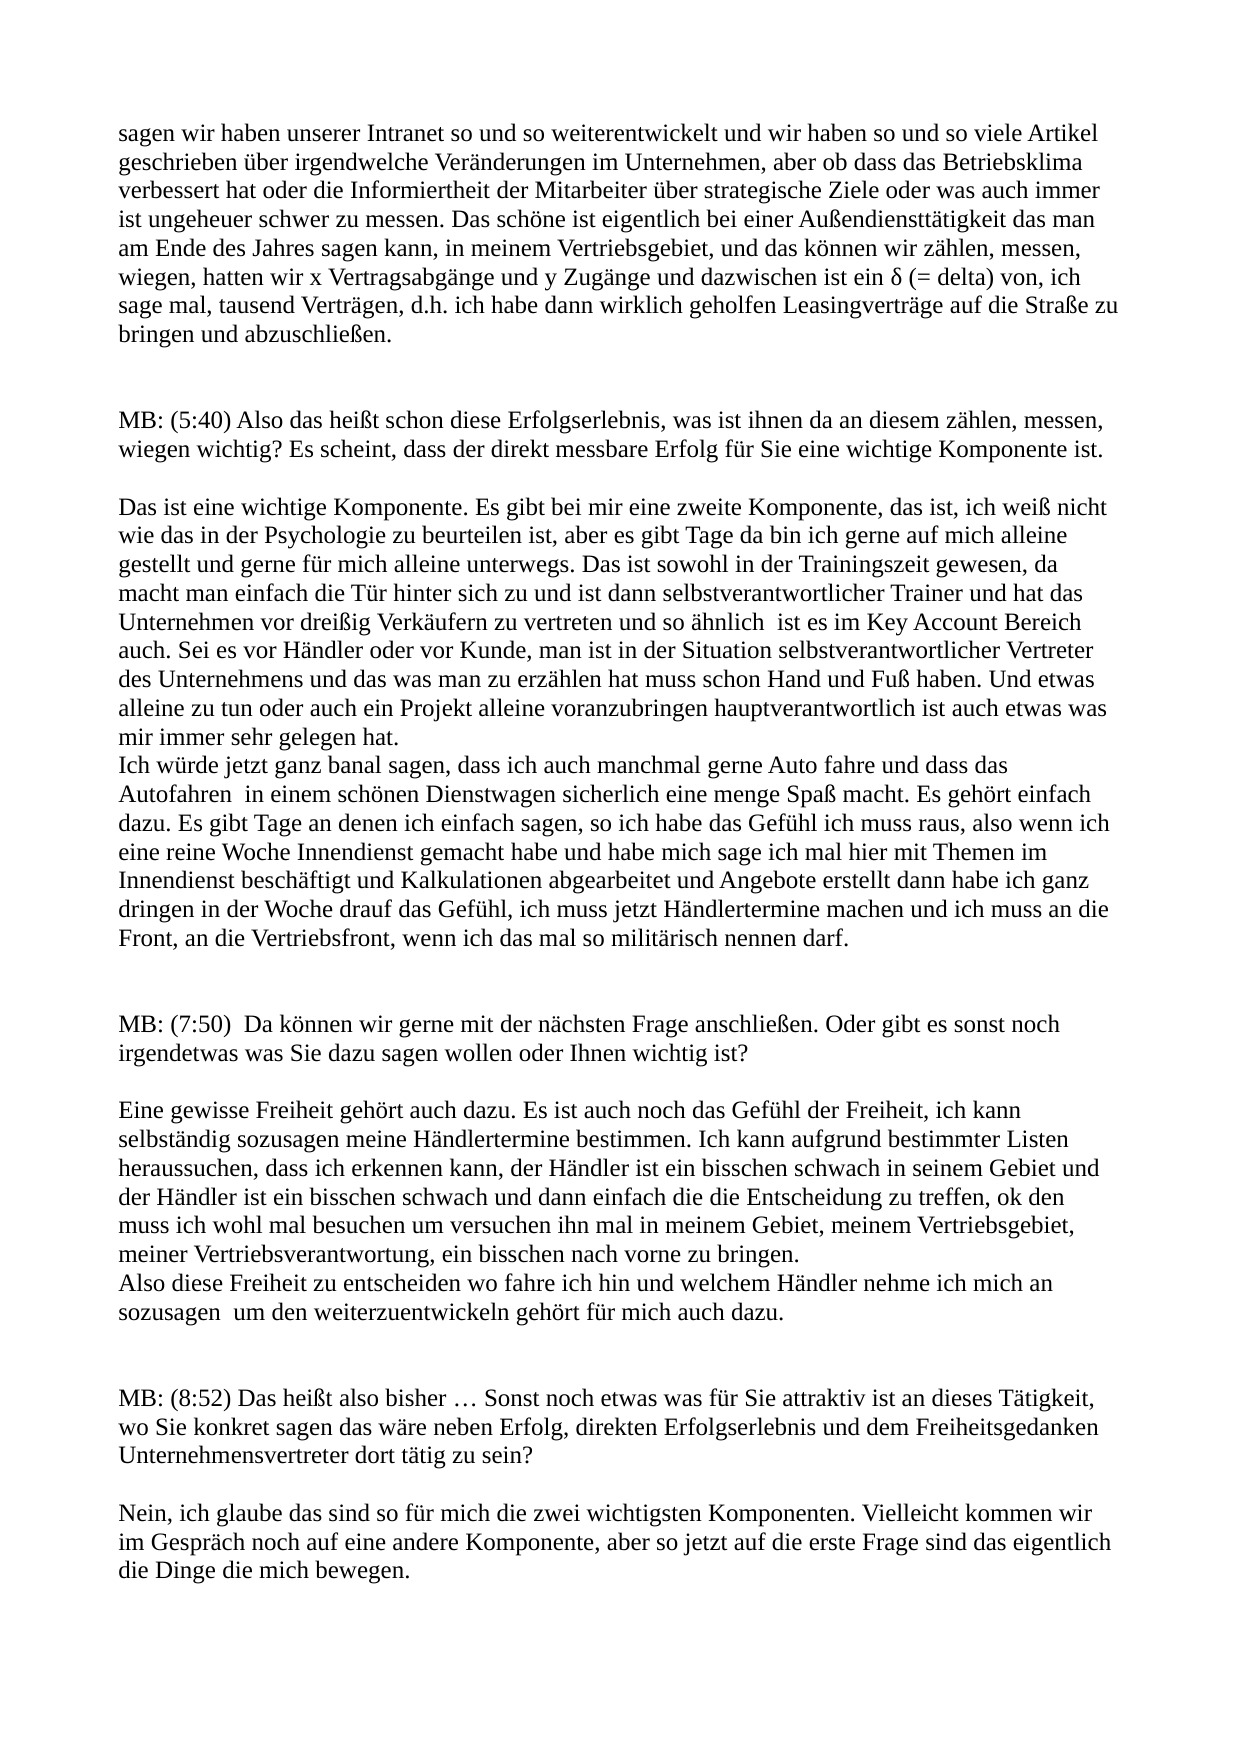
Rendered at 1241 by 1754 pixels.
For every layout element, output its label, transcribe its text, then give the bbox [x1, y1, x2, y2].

text Also diese Freiheit zu entscheiden wo fahre ich hin und welchem Händler nehme ich mich an sozusagen um den weiterzuentwickeln gehört für mich auch dazu. [118, 1268, 1122, 1326]
text MB: (8:52) Das heißt also bisher … Sonst noch etwas was für Sie attraktiv ist an dieses Tätigkeit, wo Sie konkret sagen das wäre neben Erfolg, direkten Erfolgserlebnis und dem Freiheitsgedanken Unternehmensvertreter dort tätig zu sein? [118, 1383, 1122, 1469]
text MB: (5:40) Also das heißt schon diese Erfolgserlebnis, was ist ihnen da an diesem zählen, messen, wiegen wichtig? Es scheint, dass der direkt messbare Erfolg für Sie eine wichtige Komponente ist. [118, 406, 1122, 463]
text Eine gewisse Freiheit gehört auch dazu. Es ist auch noch das Gefühl der Freiheit, ich kann selbständig sozusagen meine Händlertermine bestimmen. Ich kann aufgrund bestimmter Listen heraussuchen, dass ich erkennen kann, der Händler ist ein bisschen schwach in seinem Gebiet und der Händler ist ein bisschen schwach und dann einfach die die Entscheidung zu treffen, ok den muss ich wohl mal besuchen um versuchen ihn mal in meinem Gebiet, meinem Vertriebsgebiet, meiner Vertriebsverantwortung, ein bisschen nach vorne zu bringen. [118, 1096, 1122, 1268]
text Ich würde jetzt ganz banal sagen, dass ich auch manchmal gerne Auto fahre und dass das Autofahren in einem schönen Dienstwagen sicherlich eine menge Spaß macht. Es gehört einfach dazu. Es gibt Tage an denen ich einfach sagen, so ich habe das Gefühl ich muss raus, also wenn ich eine reine Woche Innendienst gemacht habe und habe mich sage ich mal hier mit Themen im Innendienst beschäftigt und Kalkulationen abgearbeitet und Angebote erstellt dann habe ich ganz dringen in der Woche drauf das Gefühl, ich muss jetzt Händlertermine machen und ich muss an die Front, an die Vertriebsfront, wenn ich das mal so militärisch nennen darf. [118, 751, 1122, 952]
text sagen wir haben unserer Intranet so und so weiterentwickelt und wir haben so und so viele Artikel geschrieben über irgendwelche Veränderungen im Unternehmen, aber ob dass das Betriebsklima verbessert hat oder die Informiertheit der Mitarbeiter über strategische Ziele oder was auch immer ist ungeheuer schwer zu messen. Das schöne ist eigentlich bei einer Außendiensttätigkeit das man am Ende des Jahres sagen kann, in meinem Vertriebsgebiet, und das können wir zählen, messen, wiegen, hatten wir x Vertragsabgänge und y Zugänge und dazwischen ist ein δ (= delta) von, ich sage mal, tausend Verträgen, d.h. ich habe dann wirklich geholfen Leasingverträge auf die Straße zu bringen und abzuschließen. [118, 118, 1122, 348]
text MB: (7:50) Da können wir gerne mit der nächsten Frage anschließen. Oder gibt es sonst noch irgendetwas was Sie dazu sagen wollen oder Ihnen wichtig ist? [118, 1009, 1122, 1067]
text Das ist eine wichtige Komponente. Es gibt bei mir eine zweite Komponente, das ist, ich weiß nicht wie das in der Psychologie zu beurteilen ist, aber es gibt Tage da bin ich gerne auf mich alleine gestellt und gerne für mich alleine unterwegs. Das ist sowohl in der Trainingszeit gewesen, da macht man einfach die Tür hinter sich zu und ist dann selbstverantwortlicher Trainer und hat das Unternehmen vor dreißig Verkäufern zu vertreten und so ähnlich ist es im Key Account Bereich auch. Sei es vor Händler oder vor Kunde, man ist in der Situation selbstverantwortlicher Vertreter des Unternehmens und das was man zu erzählen hat muss schon Hand und Fuß haben. Und etwas alleine zu tun oder auch ein Projekt alleine voranzubringen hauptverantwortlich ist auch etwas was mir immer sehr gelegen hat. [118, 492, 1122, 751]
text Nein, ich glaube das sind so für mich die zwei wichtigsten Komponenten. Vielleicht kommen wir im Gespräch noch auf eine andere Komponente, aber so jetzt auf die erste Frage sind das eigentlich die Dinge die mich bewegen. [118, 1498, 1122, 1584]
